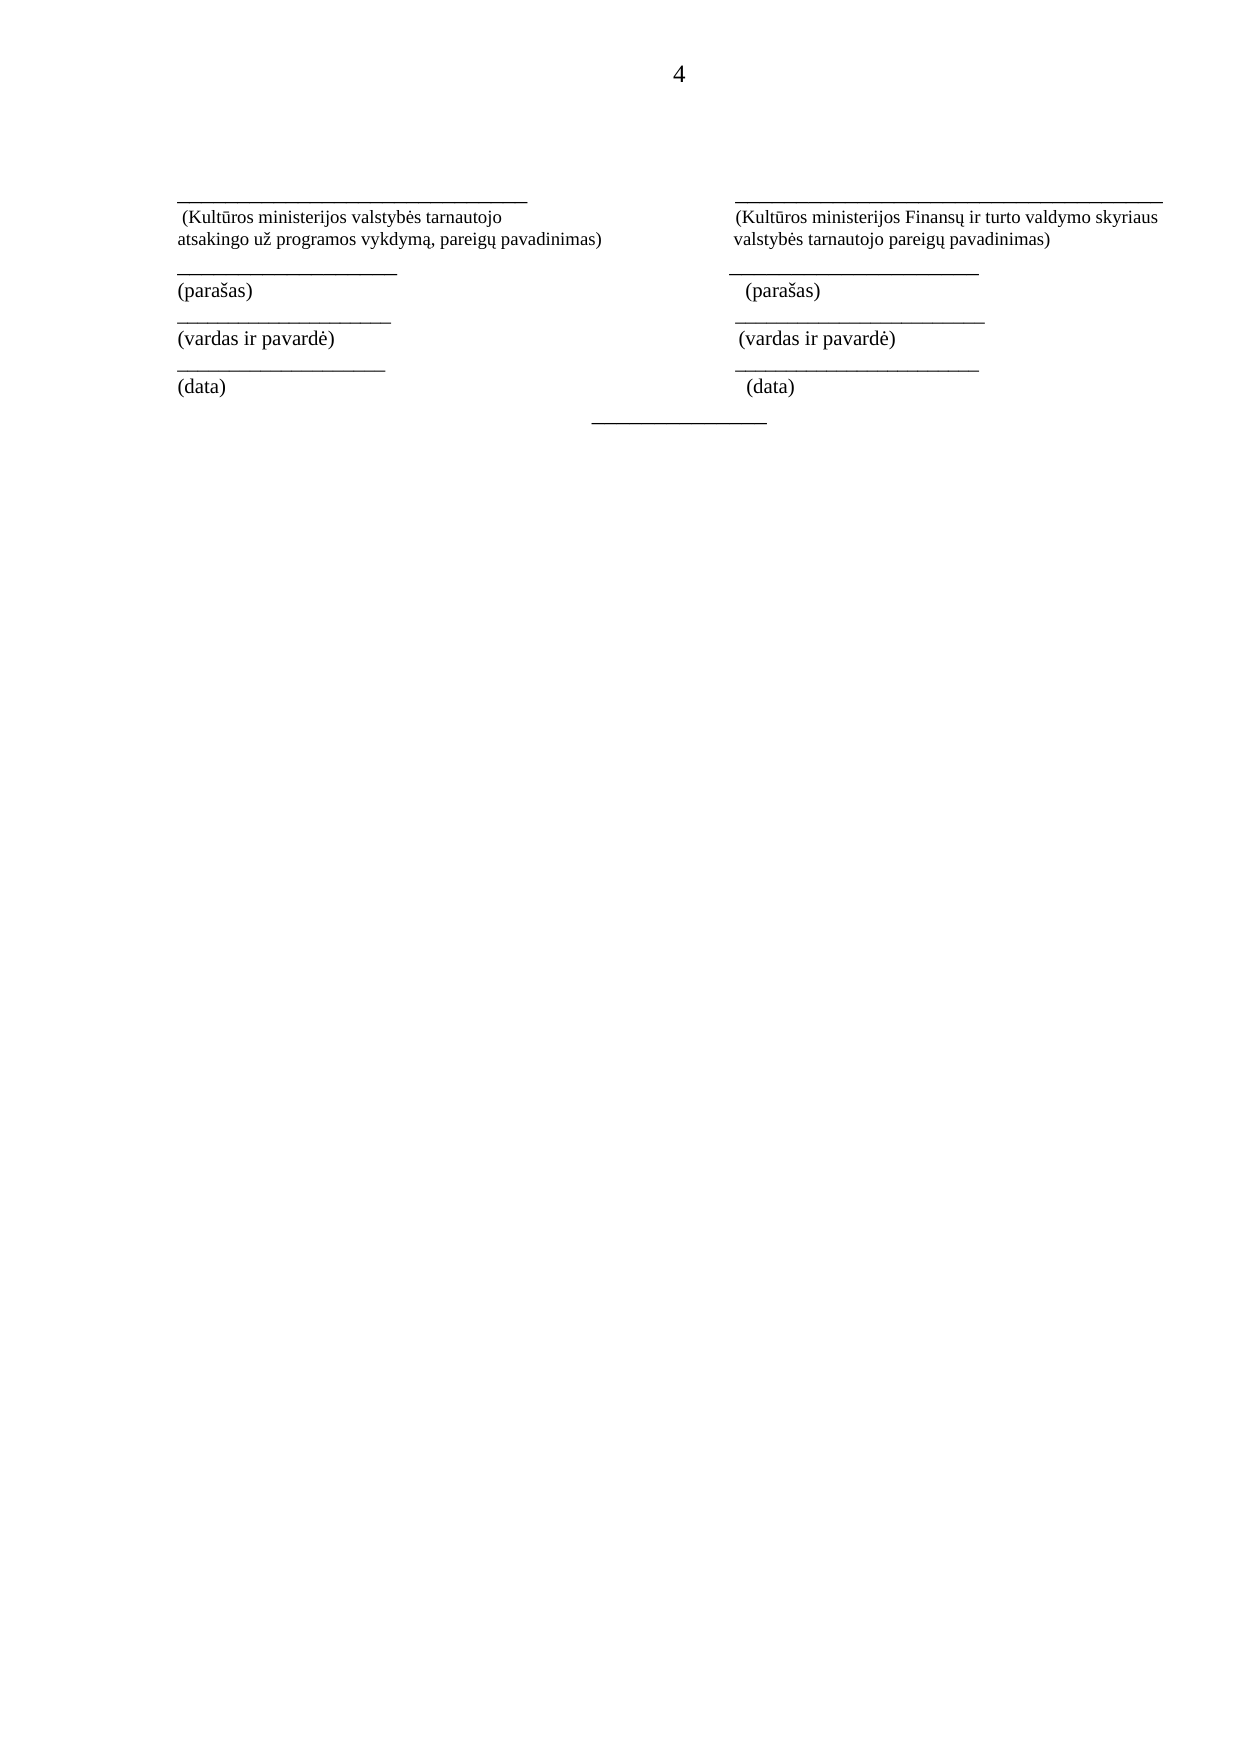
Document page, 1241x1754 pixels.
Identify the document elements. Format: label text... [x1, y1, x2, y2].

text (vardas ir pavardė) (vardas ir pavardė) [177, 326, 1181, 350]
text (data) (data) [177, 374, 1181, 398]
text (parašas) (parašas) [177, 278, 1181, 302]
text (Kultūros ministerijos valstybės tarnautojo (Kultūros ministerijos Finansų ir turto valdymo skyriaus [177, 206, 1181, 227]
text atsakingo už programos vykdymą, pareigų pavadinimas) valstybės tarnautojo pareigų pavadinimas) [177, 227, 1181, 249]
text ______________ [177, 398, 1181, 427]
